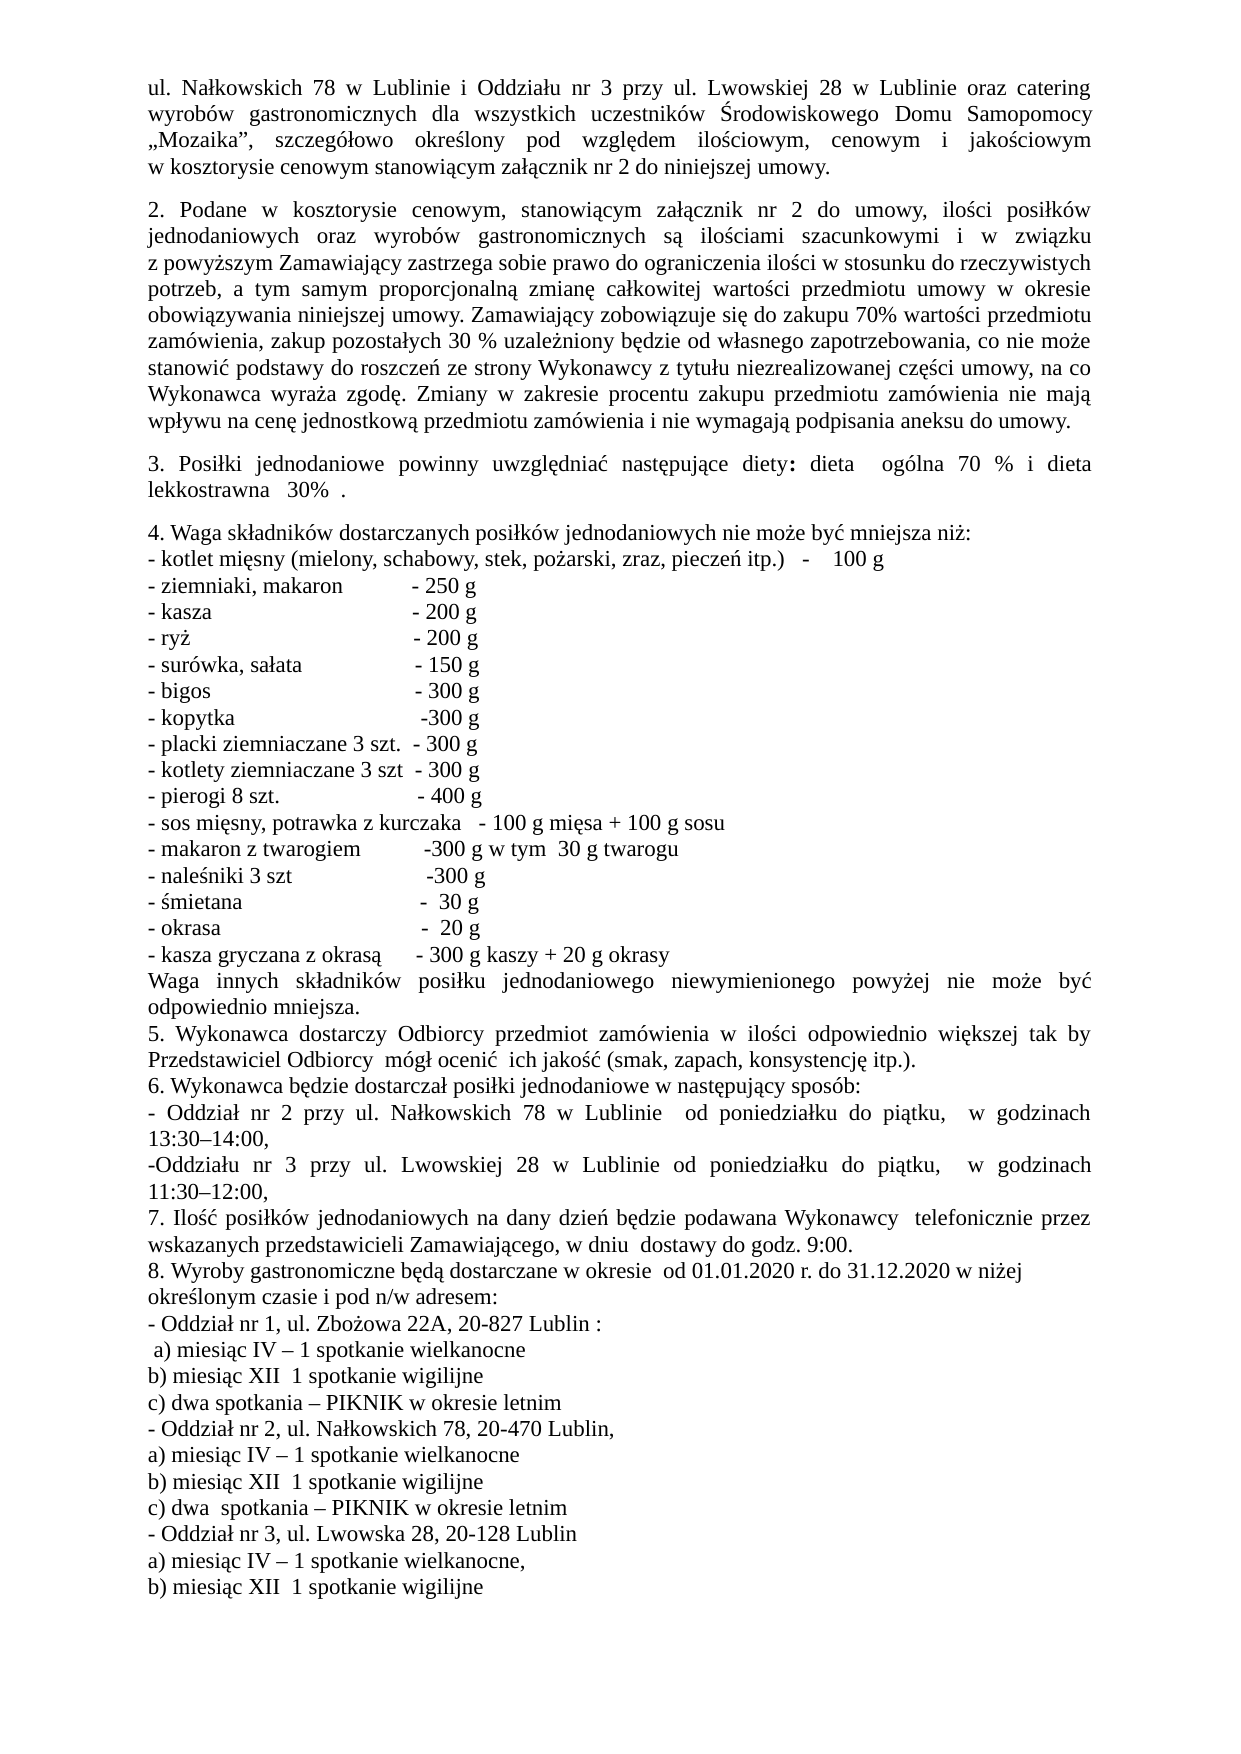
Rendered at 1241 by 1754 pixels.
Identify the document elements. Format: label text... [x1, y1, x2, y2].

text - ryż - 200 g [148, 624, 1093, 651]
text 6. Wykonawca będzie dostarczał posiłki jednodaniowe w następujący sposób: [148, 1072, 1093, 1099]
text - makaron z twarogiem -300 g w tym 30 g twarogu [148, 835, 1093, 862]
text - surówka, sałata - 150 g [148, 651, 1093, 677]
text b) miesiąc XII 1 spotkanie wigilijne [148, 1468, 1093, 1494]
text c) dwa spotkania – PIKNIK w okresie letnim [148, 1494, 1093, 1521]
text - bigos - 300 g [148, 677, 1093, 703]
text b) miesiąc XII 1 spotkanie wigilijne [148, 1573, 1093, 1599]
list ul. Nałkowskich 78 w Lublinie i Oddziału nr 3 przy ul. Lwowskiej 28 w Lublinie oraz catering wyrobów gastronomicznych dla wszystkich uczestników Środowiskowego Domu Samopomocy „Mozaika”, szczegółowo określony pod względem ilościowym, cenowym i jakościowym w kosztorysie cenowym stanowiącym załącznik nr 2 do niniejszej umowy. [148, 74, 1093, 179]
text - okrasa - 20 g [148, 914, 1093, 941]
text b) miesiąc XII 1 spotkanie wigilijne [148, 1362, 1093, 1389]
text - sos mięsny, potrawka z kurczaka - 100 g mięsa + 100 g sosu [148, 809, 1093, 835]
text - naleśniki 3 szt -300 g [148, 862, 1093, 888]
text - śmietana - 30 g [148, 888, 1093, 914]
text - kasza gryczana z okrasą - 300 g kaszy + 20 g okrasy [148, 941, 1093, 967]
text 5. Wykonawca dostarczy Odbiorcy przedmiot zamówienia w ilości odpowiednio większej tak by Przedstawiciel Odbiorcy mógł ocenić ich jakość (smak, zapach, konsystencję itp.). [148, 1020, 1093, 1072]
text Waga innych składników posiłku jednodaniowego niewymienionego powyżej nie może być odpowiednio mniejsza. [148, 967, 1093, 1020]
text - kasza - 200 g [148, 598, 1093, 624]
text -Oddziału nr 3 przy ul. Lwowskiej 28 w Lublinie od poniedziałku do piątku, w godzinach 11:30–12:00, [148, 1152, 1093, 1204]
text - kotlety ziemniaczane 3 szt - 300 g [148, 756, 1093, 783]
list 2. Podane w kosztorysie cenowym, stanowiącym załącznik nr 2 do umowy, ilości posiłków jednodaniowych oraz wyrobów gastronomicznych są ilościami szacunkowymi i w związku z powyższym Zamawiający zastrzega sobie prawo do ograniczenia ilości w stosunku do rzeczywistych potrzeb, a tym samym proporcjonalną zmianę całkowitej wartości przedmiotu umowy w okresie obowiązywania niniejszej umowy. Zamawiający zobowiązuje się do zakupu 70% wartości przedmiotu zamówienia, zakup pozostałych 30 % uzależniony będzie od własnego zapotrzebowania, co nie może stanowić podstawy do roszczeń ze strony Wykonawcy z tytułu niezrealizowanej części umowy, na co Wykonawca wyraża zgodę. Zmiany w zakresie procentu zakupu przedmiotu zamówienia nie mają wpływu na cenę jednostkową przedmiotu zamówienia i nie wymagają podpisania aneksu do umowy. [148, 196, 1093, 433]
text - placki ziemniaczane 3 szt. - 300 g [148, 730, 1093, 756]
text - kopytka -300 g [148, 703, 1093, 730]
text - Oddział nr 2 przy ul. Nałkowskich 78 w Lublinie od poniedziałku do piątku, w godzinach 13:30–14:00, [148, 1099, 1093, 1152]
text - pierogi 8 szt. - 400 g [148, 783, 1093, 809]
text c) dwa spotkania – PIKNIK w okresie letnim [148, 1389, 1093, 1415]
text a) miesiąc IV – 1 spotkanie wielkanocne [148, 1441, 1093, 1468]
text 8. Wyroby gastronomiczne będą dostarczane w okresie od 01.01.2020 r. do 31.12.2020 w niżej określonym czasie i pod n/w adresem: [148, 1257, 1093, 1310]
text 7. Ilość posiłków jednodaniowych na dany dzień będzie podawana Wykonawcy telefonicznie przez wskazanych przedstawicieli Zamawiającego, w dniu dostawy do godz. 9:00. [148, 1204, 1093, 1257]
text - Oddział nr 2, ul. Nałkowskich 78, 20-470 Lublin, [148, 1415, 1093, 1441]
text a) miesiąc IV – 1 spotkanie wielkanocne, [148, 1547, 1093, 1573]
text a) miesiąc IV – 1 spotkanie wielkanocne [148, 1336, 1093, 1362]
text - ziemniaki, makaron - 250 g [148, 572, 1093, 598]
text - Oddział nr 1, ul. Zbożowa 22A, 20-827 Lublin : [148, 1310, 1093, 1336]
text 4. Waga składników dostarczanych posiłków jednodaniowych nie może być mniejsza niż: [148, 519, 1093, 545]
text - kotlet mięsny (mielony, schabowy, stek, pożarski, zraz, pieczeń itp.) - 100 g [148, 545, 1093, 572]
list 3. Posiłki jednodaniowe powinny uwzględniać następujące diety: dieta ogólna 70 % i dieta lekkostrawna 30% . [148, 450, 1093, 502]
text - Oddział nr 3, ul. Lwowska 28, 20-128 Lublin [148, 1521, 1093, 1547]
